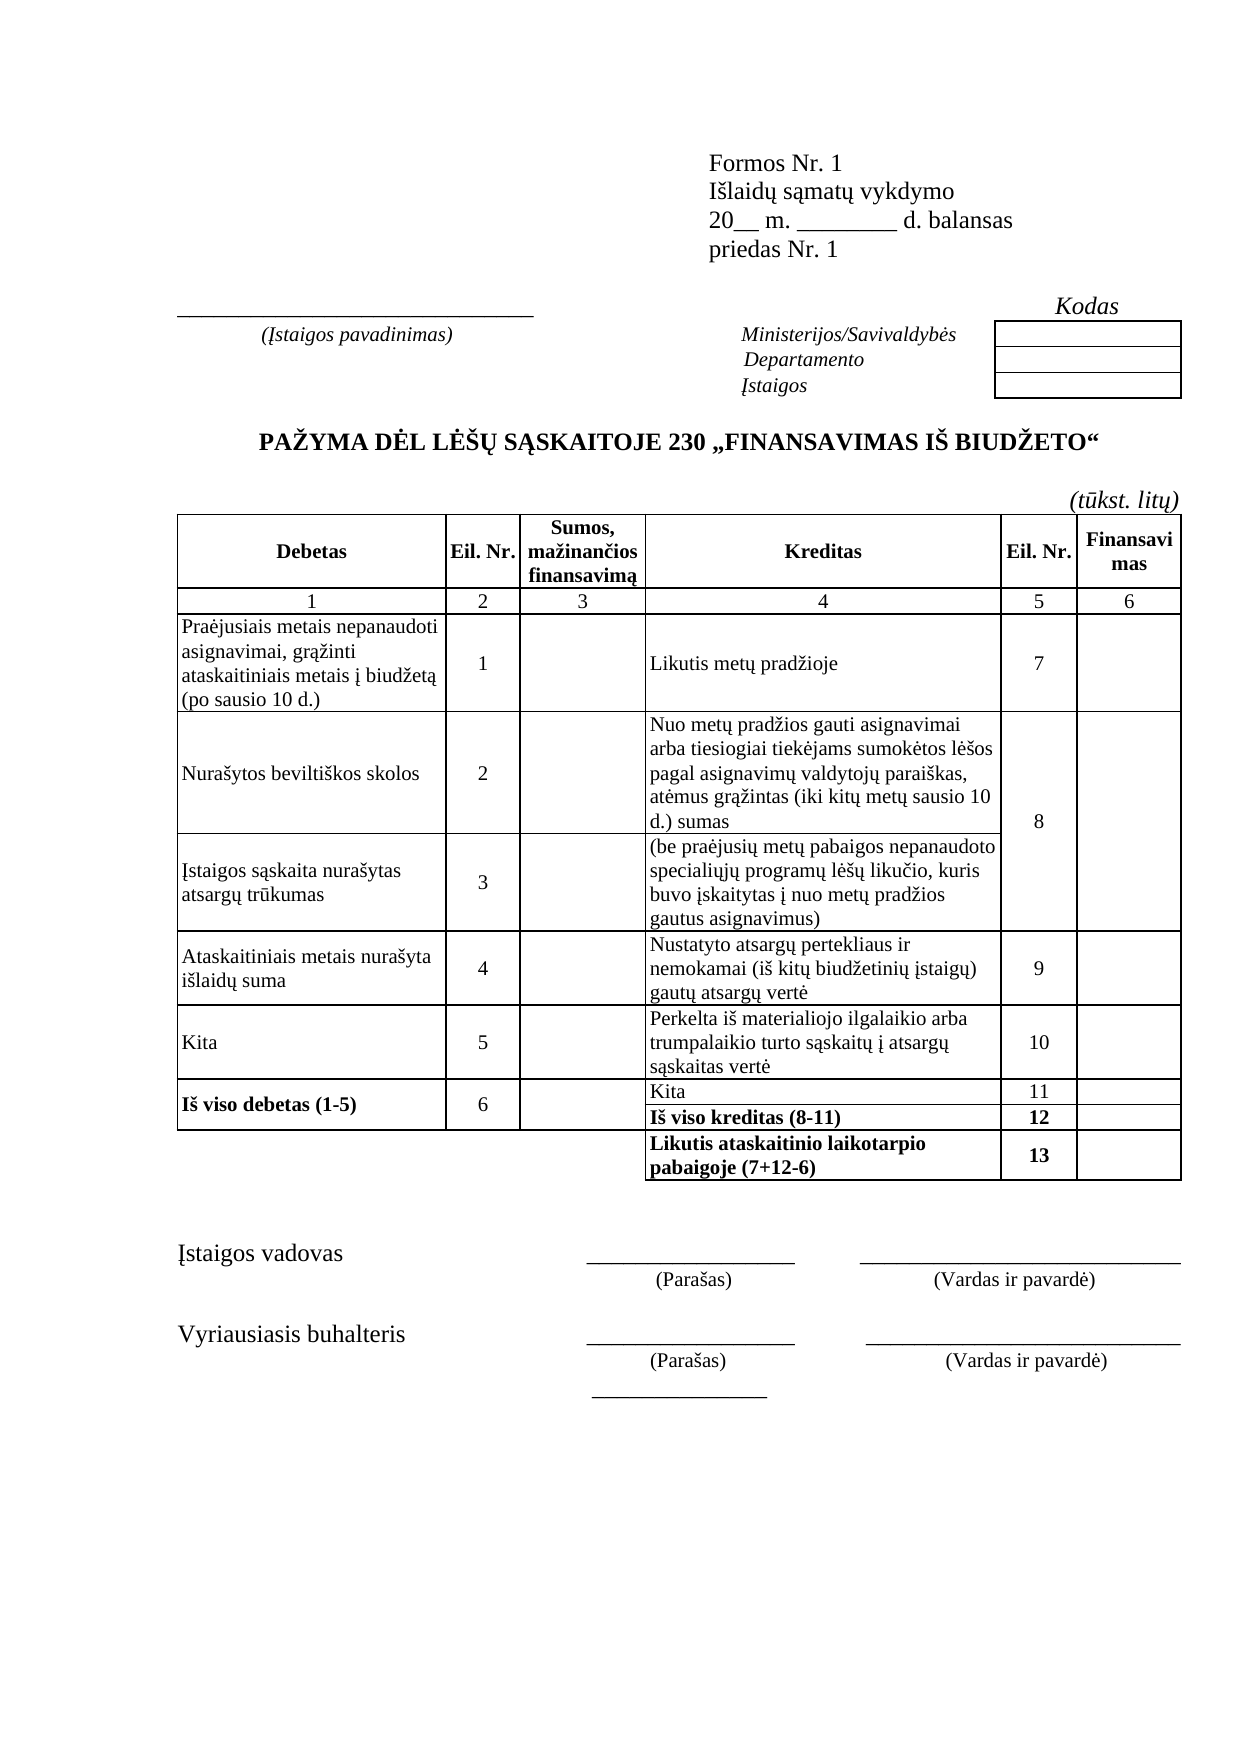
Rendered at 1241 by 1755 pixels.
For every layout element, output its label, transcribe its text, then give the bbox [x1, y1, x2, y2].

table_cell Įstaigos sąskaita nurašytas atsargų trūkumas [178, 834, 445, 930]
table_cell 9 [1002, 932, 1076, 1004]
table_cell Likutis metų pradžioje [646, 615, 1000, 711]
table_cell [521, 712, 645, 833]
text (tūkst. litų) [177, 485, 1181, 513]
table_header Eil. Nr. [447, 515, 519, 587]
table_cell [521, 1080, 645, 1129]
table_cell Ataskaitiniais metais nurašyta išlaidų suma [178, 932, 445, 1004]
table_header Kreditas [646, 515, 1000, 587]
table_cell Departamento [177, 346, 994, 371]
table_cell [1078, 1006, 1180, 1078]
text (Parašas) (Vardas ir pavardė) [177, 1267, 1181, 1291]
table_cell [521, 1006, 645, 1078]
table_cell [1078, 615, 1180, 711]
table_cell 7 [1002, 615, 1076, 711]
text 20__ m. ________ d. balansas [177, 205, 1181, 234]
table_cell [521, 615, 645, 711]
table_cell [1078, 932, 1180, 1004]
table_cell 5 [447, 1006, 519, 1078]
text Formos Nr. 1 [177, 148, 1181, 176]
table_header Debetas [178, 515, 445, 587]
table_header (Įstaigos pavadinimas) Ministerijos/Savivaldybės [177, 320, 994, 346]
text Išlaidų sąmatų vykdymo [177, 176, 1181, 205]
text Kodas [177, 291, 1181, 320]
table_cell 4 [447, 932, 519, 1004]
table_cell [521, 932, 645, 1004]
table_cell [521, 834, 645, 930]
table_cell Kita [178, 1006, 445, 1078]
table_header Eil. Nr. [1002, 515, 1076, 587]
table_cell 1 [447, 615, 519, 711]
table_cell 6 [447, 1080, 519, 1129]
table_cell 2 [447, 712, 519, 833]
table_cell Įstaigos [177, 371, 994, 397]
table_header Finansavimas [1078, 515, 1180, 587]
text ______________ [177, 1372, 1181, 1401]
text PAŽYMA DĖL LĖŠŲ SĄSKAITOJE 230 „FINANSAVIMAS IŠ BIUDŽETO“ [177, 427, 1181, 456]
table_cell 10 [1002, 1006, 1076, 1078]
table_cell 13 [1002, 1131, 1076, 1179]
text priedas Nr. 1 [177, 234, 1181, 263]
text Įstaigos vadovas [177, 1238, 1181, 1267]
table_cell 3 [641, 589, 645, 613]
text (Parašas) (Vardas ir pavardė) [177, 1348, 1181, 1372]
table_cell Iš viso debetas (1-5) [178, 1080, 445, 1129]
table_cell [1078, 712, 1180, 930]
table_cell 3 [447, 834, 519, 930]
table_cell 8 [1002, 712, 1076, 930]
table_cell [177, 1131, 645, 1179]
text Vyriausiasis buhalteris [177, 1319, 1181, 1348]
table_cell [1078, 1131, 1180, 1179]
table_cell Nurašytos beviltiškos skolos [178, 712, 445, 833]
